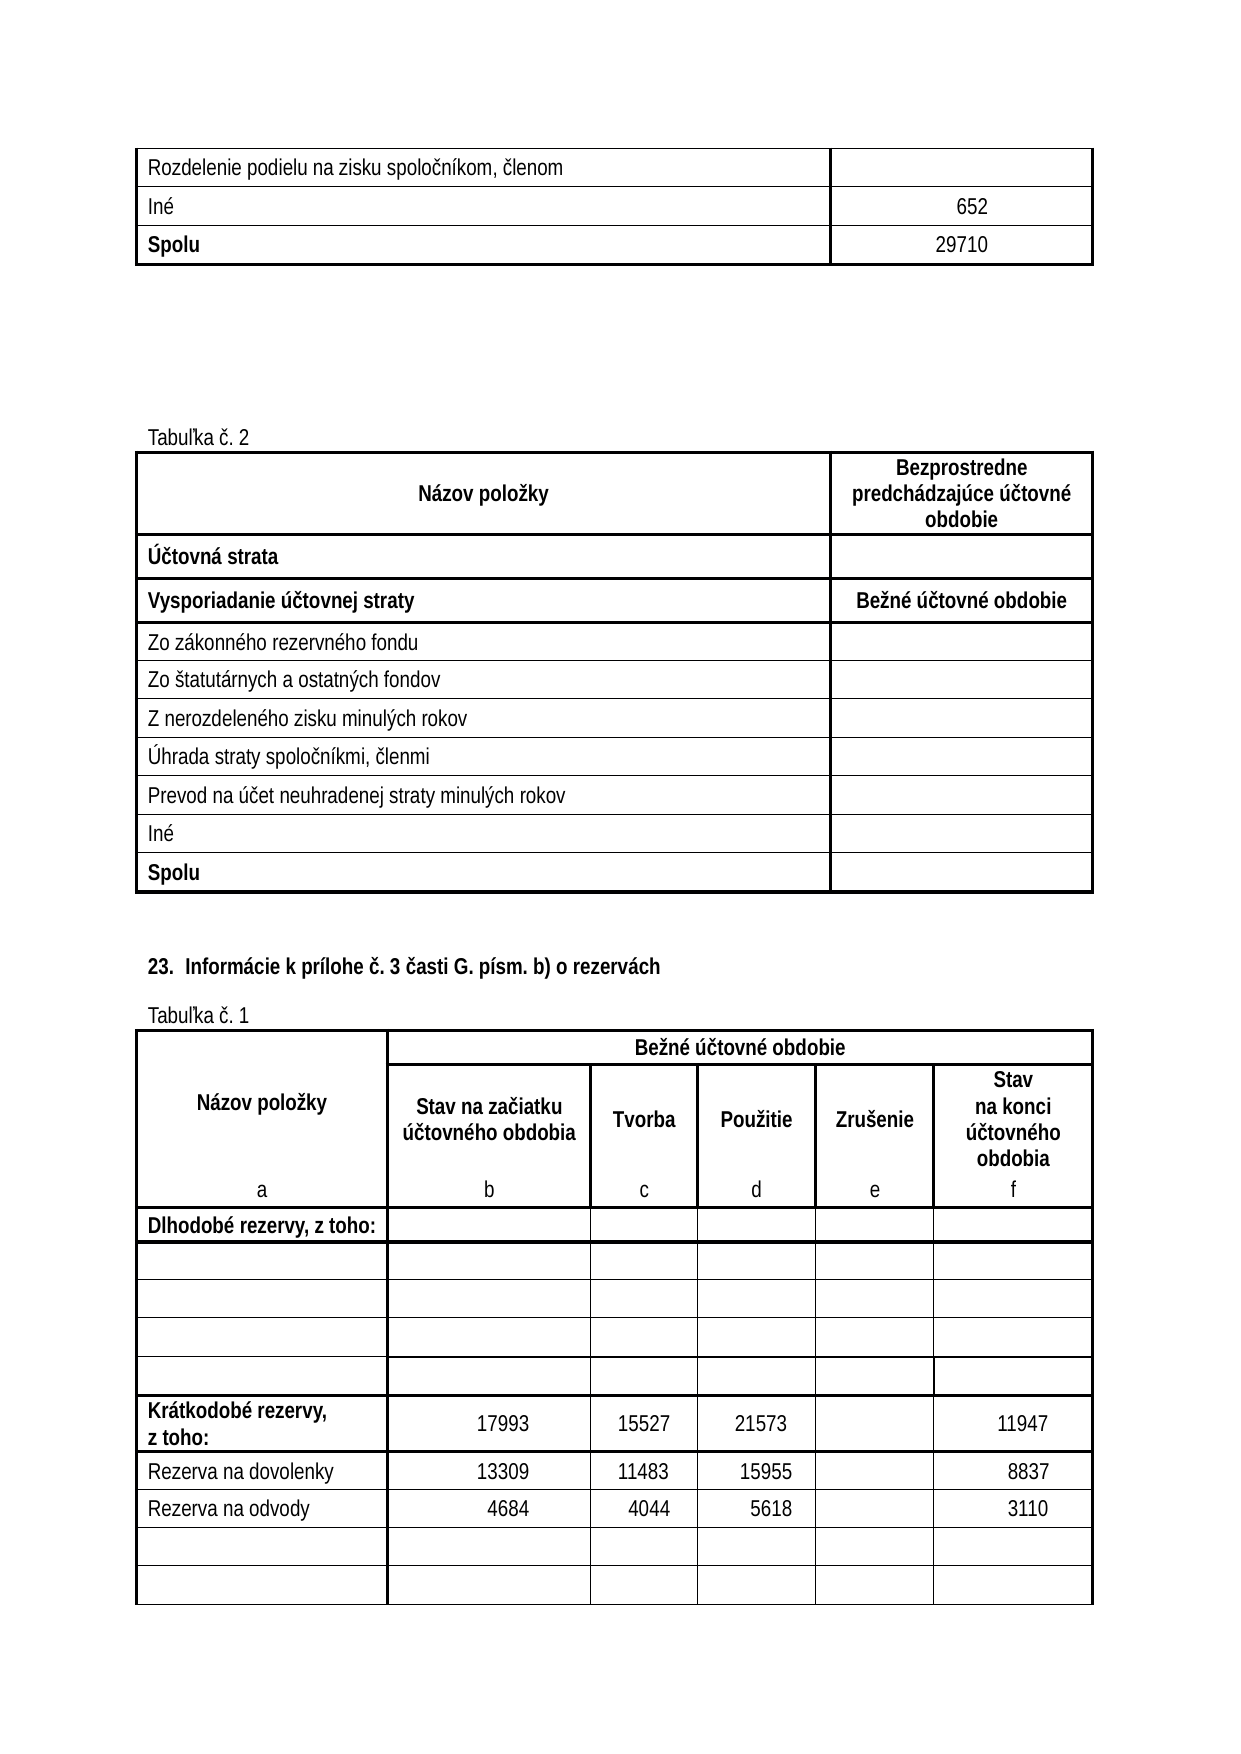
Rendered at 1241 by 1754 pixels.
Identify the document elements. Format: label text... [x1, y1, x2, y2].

table_header Bezprostredne predchádzajúce účtovné obdobie [832, 454, 1091, 533]
table_cell 4684 [389, 1490, 590, 1527]
table_cell [816, 1244, 933, 1279]
table_cell [816, 1397, 933, 1450]
table_header Názov položky [138, 454, 829, 533]
table_cell [698, 1244, 815, 1279]
table_cell Rozdelenie podielu na zisku spoločníkom, členom [138, 149, 829, 186]
table_cell Rezerva na odvody [138, 1490, 386, 1527]
table_cell 21573 [698, 1397, 815, 1450]
table_header Názov položky [138, 1032, 386, 1172]
table_cell [934, 1318, 1091, 1356]
table_cell Vysporiadanie účtovnej straty [138, 580, 829, 621]
table_cell [591, 1358, 697, 1394]
table_cell Spolu [138, 226, 829, 263]
table_cell [698, 1280, 815, 1317]
table_cell d [699, 1172, 814, 1206]
table_cell 8837 [934, 1453, 1091, 1488]
table_cell [832, 699, 1091, 737]
table_cell c [592, 1172, 696, 1206]
table_cell 11483 [591, 1453, 697, 1488]
table_cell Účtovná strata [138, 536, 829, 577]
table_cell [389, 1280, 590, 1317]
table_cell f [935, 1172, 1091, 1206]
text Tabuľka č. 2 [148, 424, 1093, 451]
table_cell a [138, 1172, 386, 1206]
table_cell [934, 1528, 1091, 1565]
table_cell [389, 1318, 590, 1356]
table_cell [832, 149, 1091, 186]
table_cell Iné [138, 187, 829, 224]
table_cell [934, 1280, 1091, 1317]
table_cell [832, 853, 1091, 890]
table_cell [138, 1528, 386, 1565]
table_cell [138, 1244, 386, 1279]
table_cell Zo štatutárnych a ostatných fondov [138, 661, 829, 698]
table_cell [934, 1566, 1091, 1604]
table_cell e [817, 1172, 932, 1206]
table_header Bežné účtovné obdobie [389, 1032, 1091, 1063]
table_cell [832, 815, 1091, 852]
table_cell 29710 [832, 226, 1091, 263]
table_cell Použitie [699, 1066, 814, 1172]
table_cell Zo zákonného rezervného fondu [138, 624, 829, 660]
title Informácie k prílohe č. 3 časti G. písm. b) o rezervách [148, 953, 1093, 979]
table_cell [816, 1490, 933, 1527]
table_cell [591, 1528, 697, 1565]
table_cell [591, 1566, 697, 1604]
table_cell 17993 [389, 1397, 590, 1450]
table_cell 15527 [591, 1397, 697, 1450]
table_cell [698, 1528, 815, 1565]
table_cell 652 [832, 187, 1091, 224]
table_cell Iné [138, 815, 829, 852]
table_cell Z nerozdeleného zisku minulých rokov [138, 699, 829, 737]
table_cell [389, 1358, 590, 1394]
table_cell Rezerva na dovolenky [138, 1453, 386, 1488]
table_cell [138, 1318, 386, 1356]
table_cell [591, 1209, 697, 1240]
table_cell [591, 1280, 697, 1317]
table_cell 13309 [389, 1453, 590, 1488]
text Tabuľka č. 1 [148, 1002, 1093, 1029]
table_cell [816, 1280, 933, 1317]
table_cell [138, 1566, 386, 1604]
table_cell [816, 1358, 933, 1394]
table_cell [591, 1318, 697, 1356]
table_cell [389, 1566, 590, 1604]
table_cell [816, 1453, 933, 1488]
table_cell [138, 1357, 386, 1394]
table_cell [816, 1318, 933, 1356]
table_cell 4044 [591, 1490, 697, 1527]
table_cell [698, 1318, 815, 1356]
table_cell [698, 1358, 815, 1394]
table_cell Zrušenie [817, 1066, 932, 1172]
table_cell [934, 1244, 1091, 1279]
table_cell [698, 1209, 815, 1240]
table_cell [832, 776, 1091, 813]
table_cell [832, 738, 1091, 775]
table_cell Bežné účtovné obdobie [832, 580, 1091, 621]
table_cell [389, 1244, 590, 1279]
table_cell [816, 1209, 933, 1240]
table_cell [591, 1244, 697, 1279]
table_cell [816, 1528, 933, 1565]
table_cell Krátkodobé rezervy, z toho: [138, 1397, 386, 1450]
table_cell [389, 1528, 590, 1565]
table_cell [698, 1566, 815, 1604]
table_cell Prevod na účet neuhradenej straty minulých rokov [138, 776, 829, 813]
table_cell [816, 1566, 933, 1604]
table_cell [832, 661, 1091, 698]
table_cell b [389, 1172, 589, 1206]
table_cell Spolu [138, 853, 829, 890]
table_cell [934, 1209, 1091, 1240]
table_cell [138, 1280, 386, 1317]
table_cell [832, 624, 1091, 660]
table_cell [935, 1358, 1091, 1394]
table_cell [389, 1209, 590, 1240]
table_cell 5618 [698, 1490, 815, 1527]
table_cell Dlhodobé rezervy, z toho: [138, 1209, 386, 1240]
table_cell 15955 [698, 1453, 815, 1488]
table_cell 11947 [934, 1397, 1091, 1450]
table_cell Stav na konci účtovného obdobia [935, 1066, 1091, 1172]
table_cell Tvorba [592, 1066, 696, 1172]
table_cell 3110 [934, 1490, 1091, 1527]
table_cell Úhrada straty spoločníkmi, členmi [138, 738, 829, 775]
table_cell Stav na začiatku účtovného obdobia [389, 1066, 589, 1172]
table_cell [832, 536, 1091, 577]
